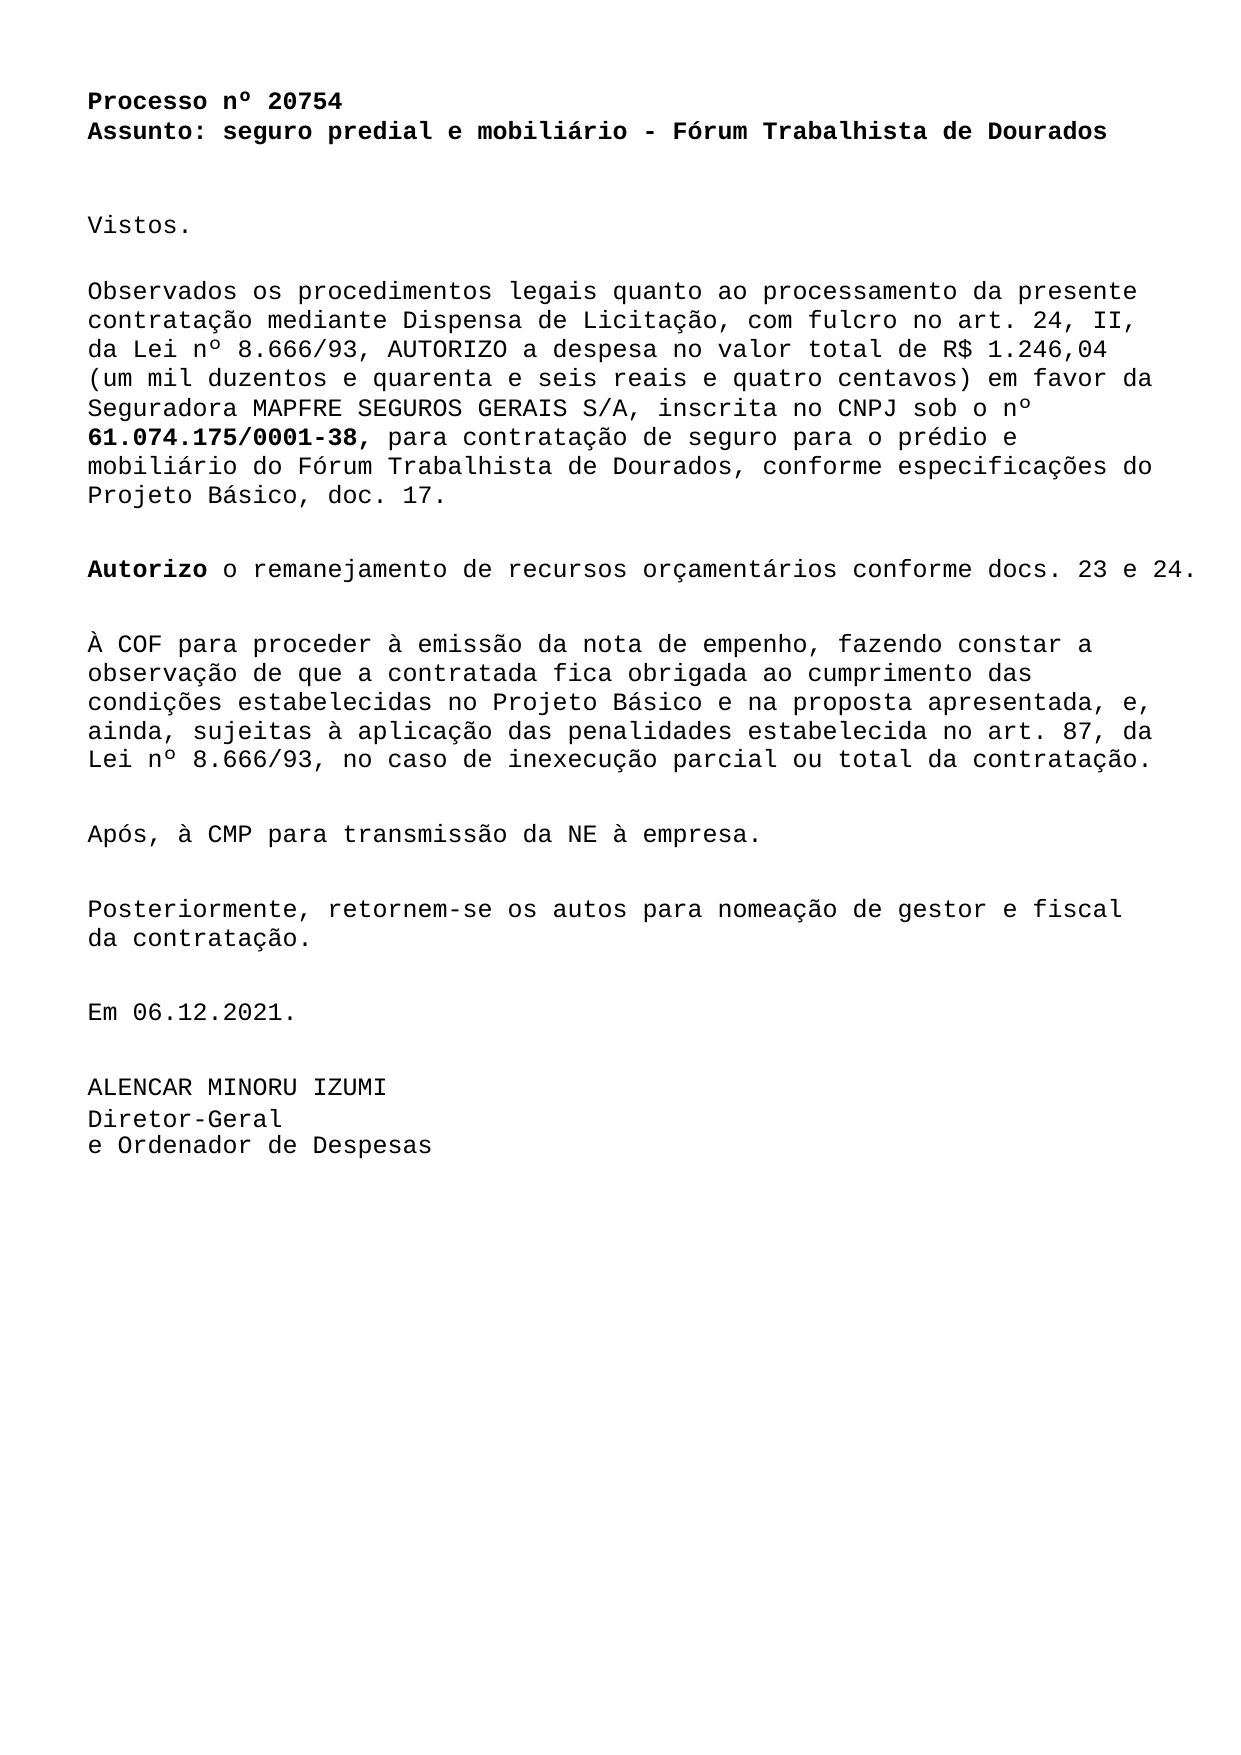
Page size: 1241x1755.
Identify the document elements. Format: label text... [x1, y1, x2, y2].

text Observados os procedimentos legais quanto ao processamento da presente contratação mediante Dispensa de Licitação, com fulcro no art. 24, II, [87, 279, 1199, 336]
text Posteriormente, retornem-se os autos para nomeação de gestor e fiscal da contratação. [87, 896, 1125, 953]
subtitle Autorizo o remanejamento de recursos orçamentários conforme docs. 23 e 24. [87, 557, 1241, 585]
text Após, à CMP para transmissão da NE à empresa. [87, 822, 1241, 850]
text mobiliário do Fórum Trabalhista de Dourados, conforme especificações do Projeto Básico, doc. 17. [87, 454, 1155, 511]
text 61.074.175/0001-38, para contratação de seguro para o prédio e [87, 424, 1241, 453]
text Diretor-Geral [87, 1110, 1241, 1132]
text da Lei nº 8.666/93, AUTORIZO a despesa no valor total de R$ 1.246,04 [87, 337, 1241, 365]
text Em 06.12.2021. ALENCAR MINORU IZUMI [87, 961, 400, 1110]
text Vistos. [87, 213, 1241, 241]
text e Ordenador de Despesas [87, 1133, 1241, 1161]
text À COF para proceder à emissão da nota de empenho, fazendo constar a observação de que a contratada fica obrigada ao cumprimento das condições estabelecidas no Projeto Básico e na proposta apresentada, e, ainda, sujeitas à aplicação das penalidades estabelecida no art. 87, da Lei nº 8.666/93, no caso de inexecução parcial ou total da contratação. [87, 632, 1155, 775]
subtitle Processo nº 20754 [87, 88, 1241, 117]
text Seguradora MAPFRE SEGUROS GERAIS S/A, inscrita no CNPJ sob o nº [87, 395, 1241, 423]
text (um mil duzentos e quarenta e seis reais e quatro centavos) em favor da [87, 366, 1241, 394]
text Assunto: seguro predial e mobiliário - Fórum Trabalhista de Dourados [87, 118, 1241, 147]
